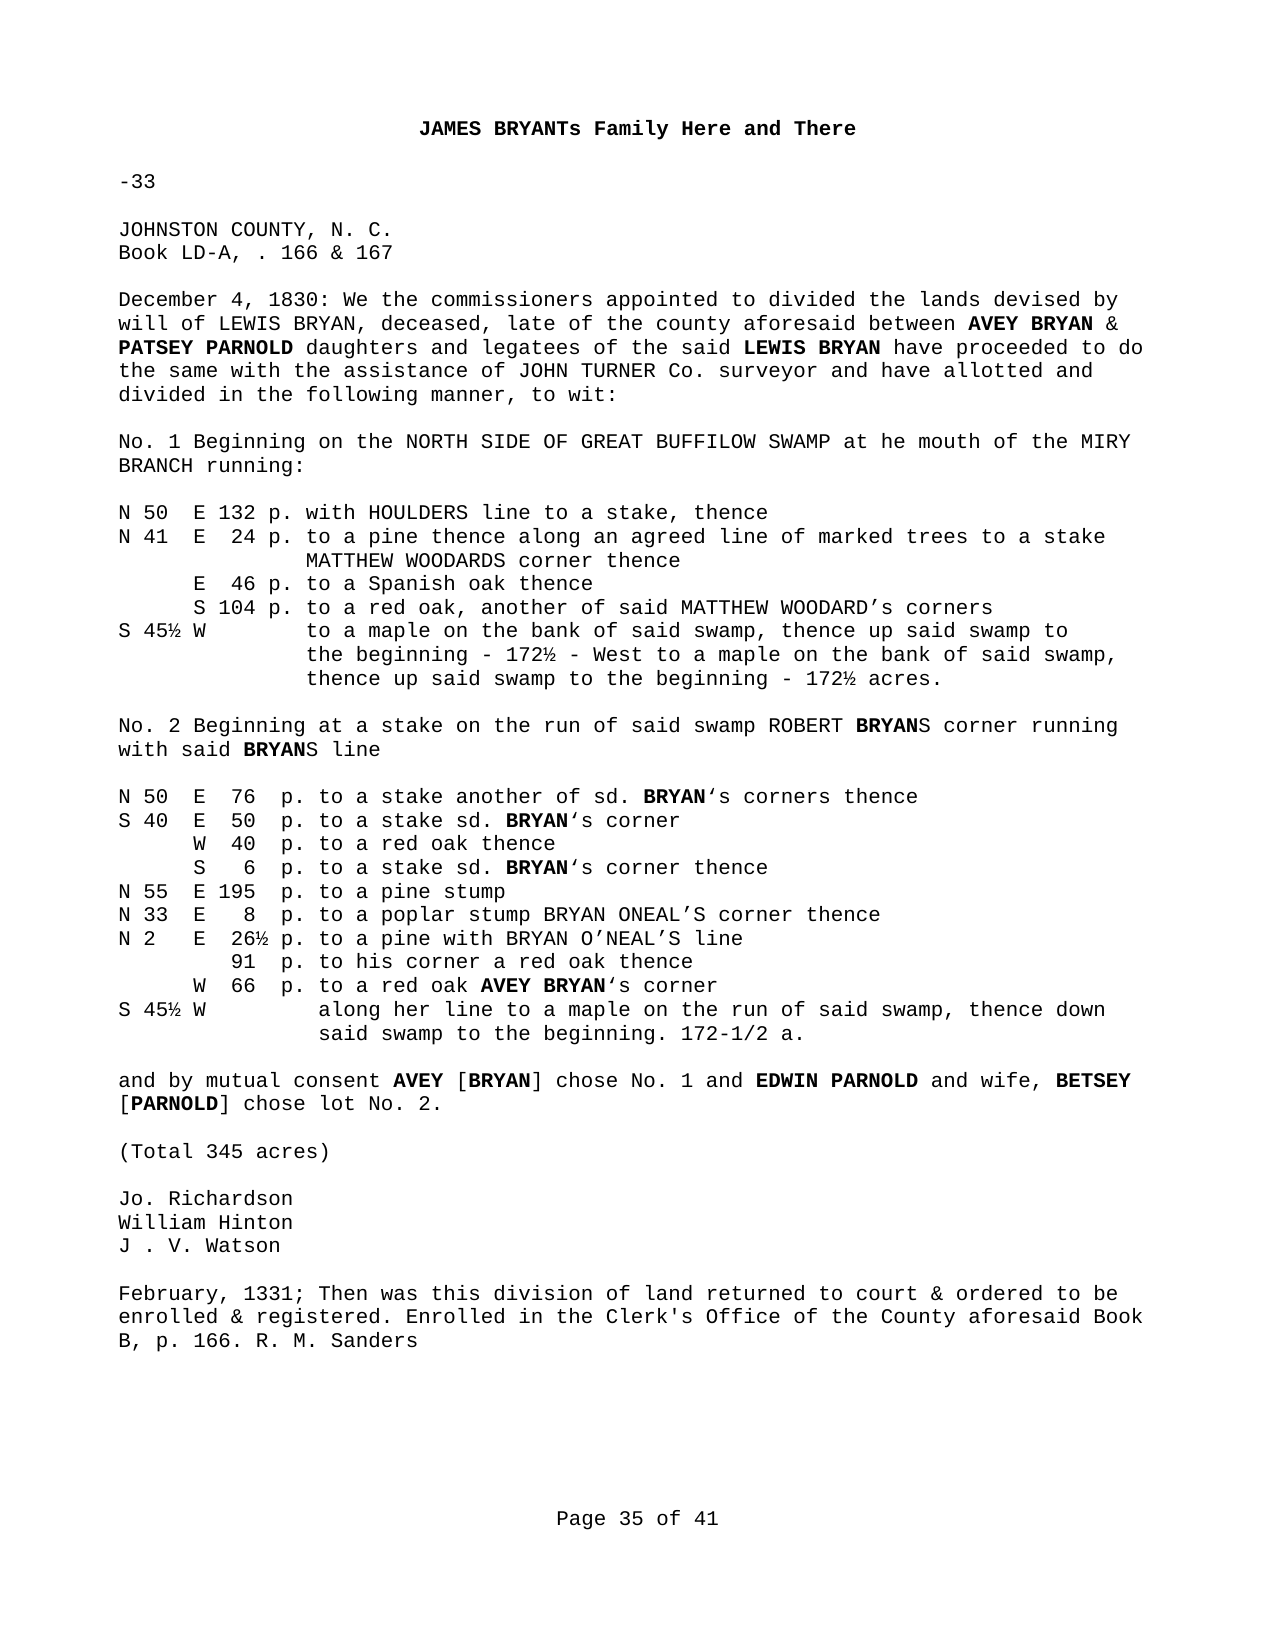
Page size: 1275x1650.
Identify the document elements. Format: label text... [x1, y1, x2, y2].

text William Hinton [118, 1212, 1157, 1235]
text S 104 p. to a red oak, another of said MATTHEW WOODARD’s corners [118, 597, 1157, 621]
text 91 p. to his corner a red oak thence [118, 952, 1157, 975]
text -33 [118, 171, 1157, 195]
text S 40 E 50 p. to a stake sd. BRYAN‘s corner [118, 810, 1157, 833]
text JOHNSTON COUNTY, N. C. [118, 218, 1157, 242]
text W 40 p. to a red oak thence [118, 833, 1157, 857]
text J . V. Watson [118, 1235, 1157, 1259]
text N 33 E 8 p. to a poplar stump BRYAN ONEAL’S corner thence [118, 904, 1157, 928]
text the beginning - 172½ - West to a maple on the bank of said swamp, [118, 644, 1157, 668]
text W 66 p. to a red oak AVEY BRYAN‘s corner [118, 975, 1157, 999]
text N 50 E 76 p. to a stake another of sd. BRYAN‘s corners thence [118, 786, 1157, 810]
text No. 1 Beginning on the NORTH SIDE OF GREAT BUFFILOW SWAMP at he mouth of the MIRY BRANCH running: [118, 431, 1157, 479]
text N 2 E 26½ p. to a pine with Bryan O’NEAL’S line [118, 928, 1157, 952]
text and by mutual consent AVEY [BRYAN] chose No. 1 and EDWIN PARNOLD and wife, BETSEY [PARNOLD] chose lot No. 2. [118, 1070, 1157, 1117]
text MATTHEW WOODARDS corner thence [118, 549, 1157, 573]
text N 55 E 195 p. to a pine stump [118, 881, 1157, 904]
text No. 2 Beginning at a stake on the run of said swamp ROBERT BRYANS corner running with said BRYANS line [118, 715, 1157, 762]
text S 45½ W along her line to a maple on the run of said swamp, thence down [118, 999, 1157, 1022]
text Book LD-A, . 166 & 167 [118, 242, 1157, 266]
text (Total 345 acres) [118, 1141, 1157, 1164]
text E 46 p. to a Spanish oak thence [118, 573, 1157, 597]
text Jo. Richardson [118, 1188, 1157, 1212]
text N 50 E 132 p. with HOULDERS line to a stake, thence [118, 502, 1157, 526]
text December 4, 1830: We the commissioners appointed to divided the lands devised by will of LEWIS BRYAN, deceased, late of the county aforesaid between AVEY BRYAN & PATSEY PARNOLD daughters and legatees of the said LEWIS BRYAN have proceeded to do the same with the assistance of JOHN TURNER Co. surveyor and have allotted and divided in the following manner, to wit: [118, 289, 1157, 408]
text said swamp to the beginning. 172-1/2 a. [118, 1022, 1157, 1046]
text thence up said swamp to the beginning - 172½ acres. [118, 668, 1157, 691]
text N 41 E 24 p. to a pine thence along an agreed line of marked trees to a stake [118, 526, 1157, 549]
text S 6 p. to a stake sd. BRYAN‘s corner thence [118, 857, 1157, 881]
text S 45½ W to a maple on the bank of said swamp, thence up said swamp to [118, 621, 1157, 644]
text February, 1331; Then was this division of land returned to court & ordered to be enrolled & registered. Enrolled in the Clerk's Office of the County aforesaid Book B, p. 166. R. M. Sanders [118, 1283, 1157, 1353]
